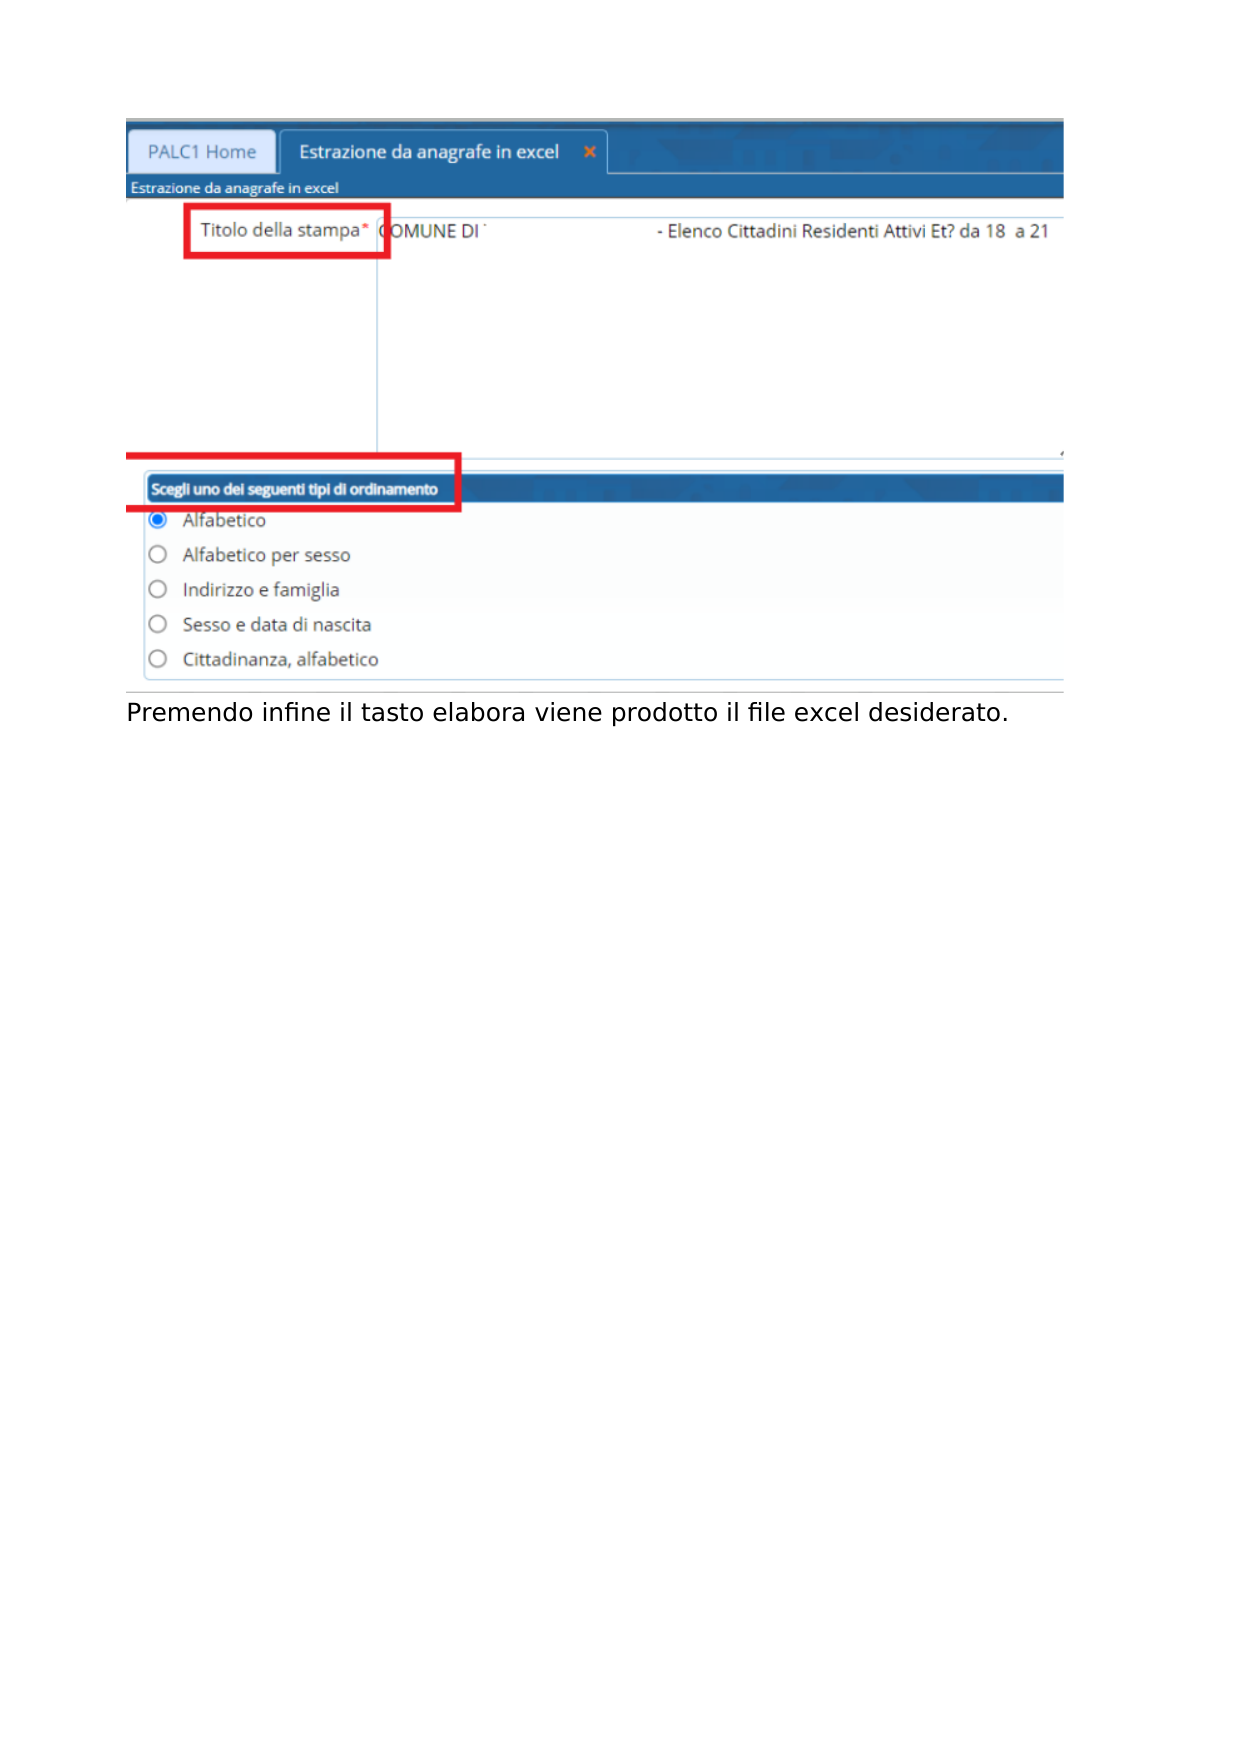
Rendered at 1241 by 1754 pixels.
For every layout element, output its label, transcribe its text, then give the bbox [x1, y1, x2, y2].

picture [126, 118, 1064, 693]
text Premendo infine il tasto elabora viene prodotto il file excel desiderato. [118, 118, 1122, 728]
